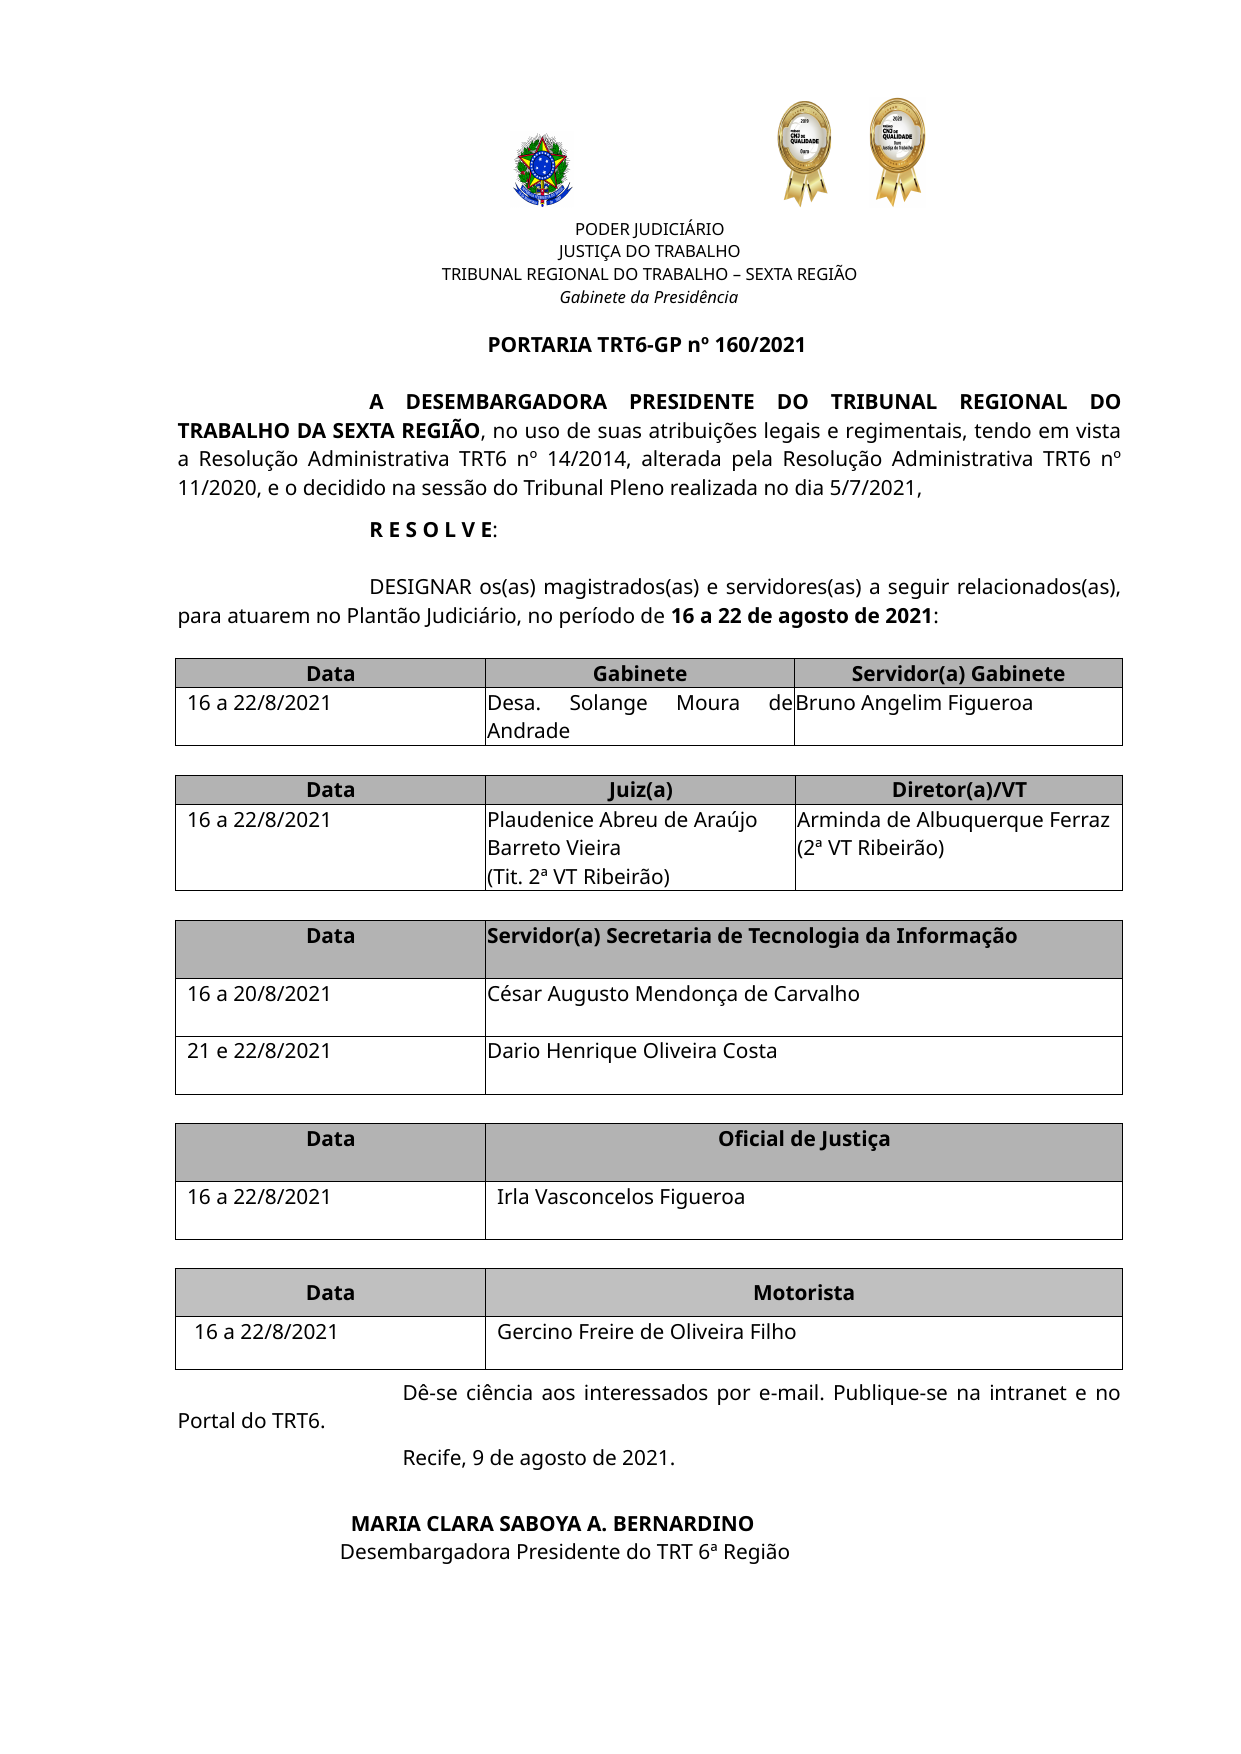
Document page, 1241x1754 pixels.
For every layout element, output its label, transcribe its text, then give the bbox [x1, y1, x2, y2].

table_header Data [176, 776, 485, 804]
text Dê-se ciência aos interessados por e-mail. Publique-se na intranet e no Portal do TRT6. [177, 1378, 1122, 1435]
table_cell 16 a 22/8/2021 [176, 1317, 485, 1368]
table_header Oficial de Justiça [486, 1124, 1122, 1181]
text DESIGNAR os(as) magistrados(as) e servidores(as) a seguir relacionados(as), para atuarem no Plantão Judiciário, no período de 16 a 22 de agosto de 2021: [177, 572, 1122, 629]
picture [869, 97, 926, 208]
table_header Motorista [486, 1269, 1122, 1316]
table_cell 16 a 22/8/2021 [176, 805, 485, 890]
text MARIA CLARA SABOYA A. BERNARDINO [177, 1509, 1122, 1537]
table_header Servidor(a) Gabinete [795, 659, 1122, 687]
picture [510, 131, 574, 208]
text PORTARIA TRT6-GP nº 160/2021 [177, 331, 1122, 359]
table_header Data [176, 1269, 485, 1316]
table_cell 16 a 22/8/2021 [176, 1182, 485, 1239]
picture [777, 100, 832, 208]
table_cell Gercino Freire de Oliveira Filho [486, 1317, 1122, 1368]
table_header Gabinete [486, 659, 794, 687]
table_header Data [176, 1124, 485, 1181]
table_cell Dario Henrique Oliveira Costa [486, 1037, 1122, 1093]
text R E S O L V E: [233, 515, 1122, 544]
table_cell Arminda de Albuquerque Ferraz (2ª VT Ribeirão) [796, 805, 1122, 890]
text A DESEMBARGADORA PRESIDENTE DO TRIBUNAL REGIONAL DO TRABALHO DA SEXTA REGIÃO, no uso de suas atribuições legais e regimentais, tendo em vista a Resolução Administrativa TRT6 nº 14/2014, alterada pela Resolução Administrativa TRT6 nº 11/2020, e o decidido na sessão do Tribunal Pleno realizada no dia 5/7/2021, [177, 387, 1122, 501]
table_cell 21 e 22/8/2021 [176, 1037, 485, 1093]
table_cell 16 a 20/8/2021 [176, 979, 485, 1036]
table_cell Bruno Angelim Figueroa [795, 688, 1122, 745]
text Recife, 9 de agosto de 2021. [177, 1443, 1122, 1472]
table_cell Plaudenice Abreu de Araújo Barreto Vieira (Tit. 2ª VT Ribeirão) [486, 805, 795, 890]
table_cell Irla Vasconcelos Figueroa [486, 1182, 1122, 1239]
table_header Juiz(a) [486, 776, 795, 804]
table_cell César Augusto Mendonça de Carvalho [486, 979, 1122, 1036]
text Desembargadora Presidente do TRT 6ª Região [177, 1537, 1122, 1566]
table_cell 16 a 22/8/2021 [176, 688, 485, 745]
table_header Data [176, 921, 485, 978]
table_cell Desa. Solange Moura de Andrade [486, 688, 794, 745]
table_header Data [176, 659, 485, 687]
table_header Diretor(a)/VT [796, 776, 1122, 804]
table_header Servidor(a) Secretaria de Tecnologia da Informação [486, 921, 1122, 978]
